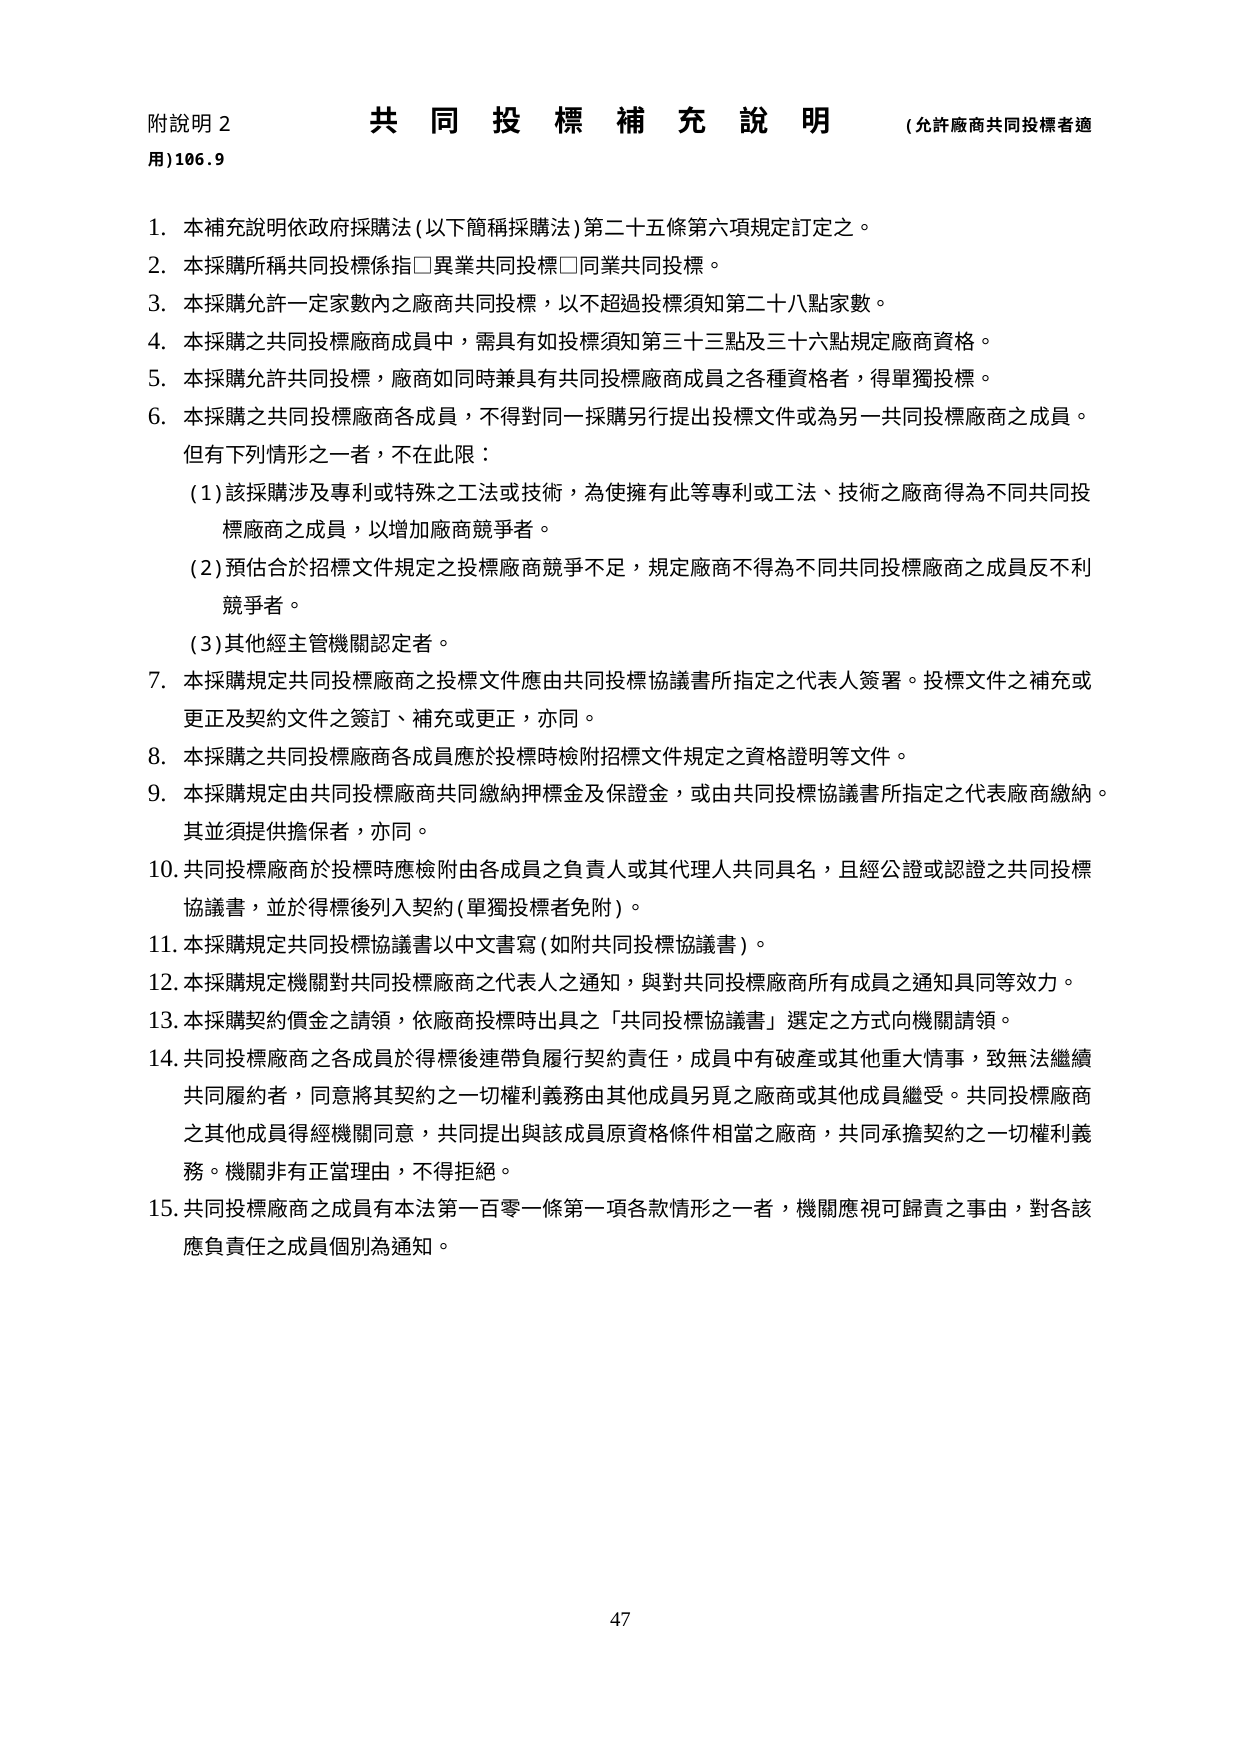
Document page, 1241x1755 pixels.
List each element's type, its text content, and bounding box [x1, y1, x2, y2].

list 本補充說明依政府採購法(以下簡稱採購法)第二十五條第六項規定訂定之。 [148, 212, 1093, 242]
list 本採購允許一定家數內之廠商共同投標，以不超過投標須知第二十八點家數。 [148, 287, 1093, 317]
list 本採購規定共同投標協議書以中文書寫(如附共同投標協議書)。 [148, 929, 1093, 959]
list 本採購之共同投標廠商成員中，需具有如投標須知第三十三點及三十六點規定廠商資格。 [148, 325, 1093, 355]
text (1)該採購涉及專利或特殊之工法或技術，為使擁有此等專利或工法、技術之廠商得為不同共同投標廠商之成員，以增加廠商競爭者。 [187, 476, 1093, 544]
list 共同投標廠商於投標時應檢附由各成員之負責人或其代理人共同具名，且經公證或認證之共同投標協議書，並於得標後列入契約(單獨投標者免附)。 [148, 853, 1093, 921]
list 本採購之共同投標廠商各成員應於投標時檢附招標文件規定之資格證明等文件。 [148, 740, 1093, 770]
list 本採購規定由共同投標廠商共同繳納押標金及保證金，或由共同投標協議書所指定之代表廠商繳納。其並須提供擔保者，亦同。 [148, 778, 1093, 846]
list 本採購契約價金之請領，依廠商投標時出具之「共同投標協議書」選定之方式向機關請領。 [148, 1004, 1093, 1034]
list 本採購規定機關對共同投標廠商之代表人之通知，與對共同投標廠商所有成員之通知具同等效力。 [148, 966, 1093, 997]
list 共同投標廠商之成員有本法第一百零一條第一項各款情形之一者，機關應視可歸責之事由，對各該應負責任之成員個別為通知。 [148, 1193, 1093, 1261]
list 本採購所稱共同投標係指□異業共同投標□同業共同投標。 [148, 249, 1093, 280]
text (2)預估合於招標文件規定之投標廠商競爭不足，規定廠商不得為不同共同投標廠商之成員反不利競爭者。 [187, 551, 1093, 619]
list 本採購之共同投標廠商各成員，不得對同一採購另行提出投標文件或為另一共同投標廠商之成員。但有下列情形之一者，不在此限： [148, 400, 1093, 468]
list 本採購允許共同投標，廠商如同時兼具有共同投標廠商成員之各種資格者，得單獨投標。 [148, 363, 1093, 393]
text 附說明2 共 同 投 標 補 充 說 明 (允許廠商共同投標者適用)106.9 [148, 97, 1093, 170]
list 本採購規定共同投標廠商之投標文件應由共同投標協議書所指定之代表人簽署。投標文件之補充或更正及契約文件之簽訂、補充或更正，亦同。 [148, 664, 1093, 732]
text (3)其他經主管機關認定者。 [187, 627, 1093, 657]
list 共同投標廠商之各成員於得標後連帶負履行契約責任，成員中有破產或其他重大情事，致無法繼續共同履約者，同意將其契約之一切權利義務由其他成員另覓之廠商或其他成員繼受。共同投標廠商之其他成員得經機關同意，共同提出與該成員原資格條件相當之廠商，共同承擔契約之一切權利義務。機關非有正當理由，不得拒絕。 [148, 1042, 1093, 1185]
